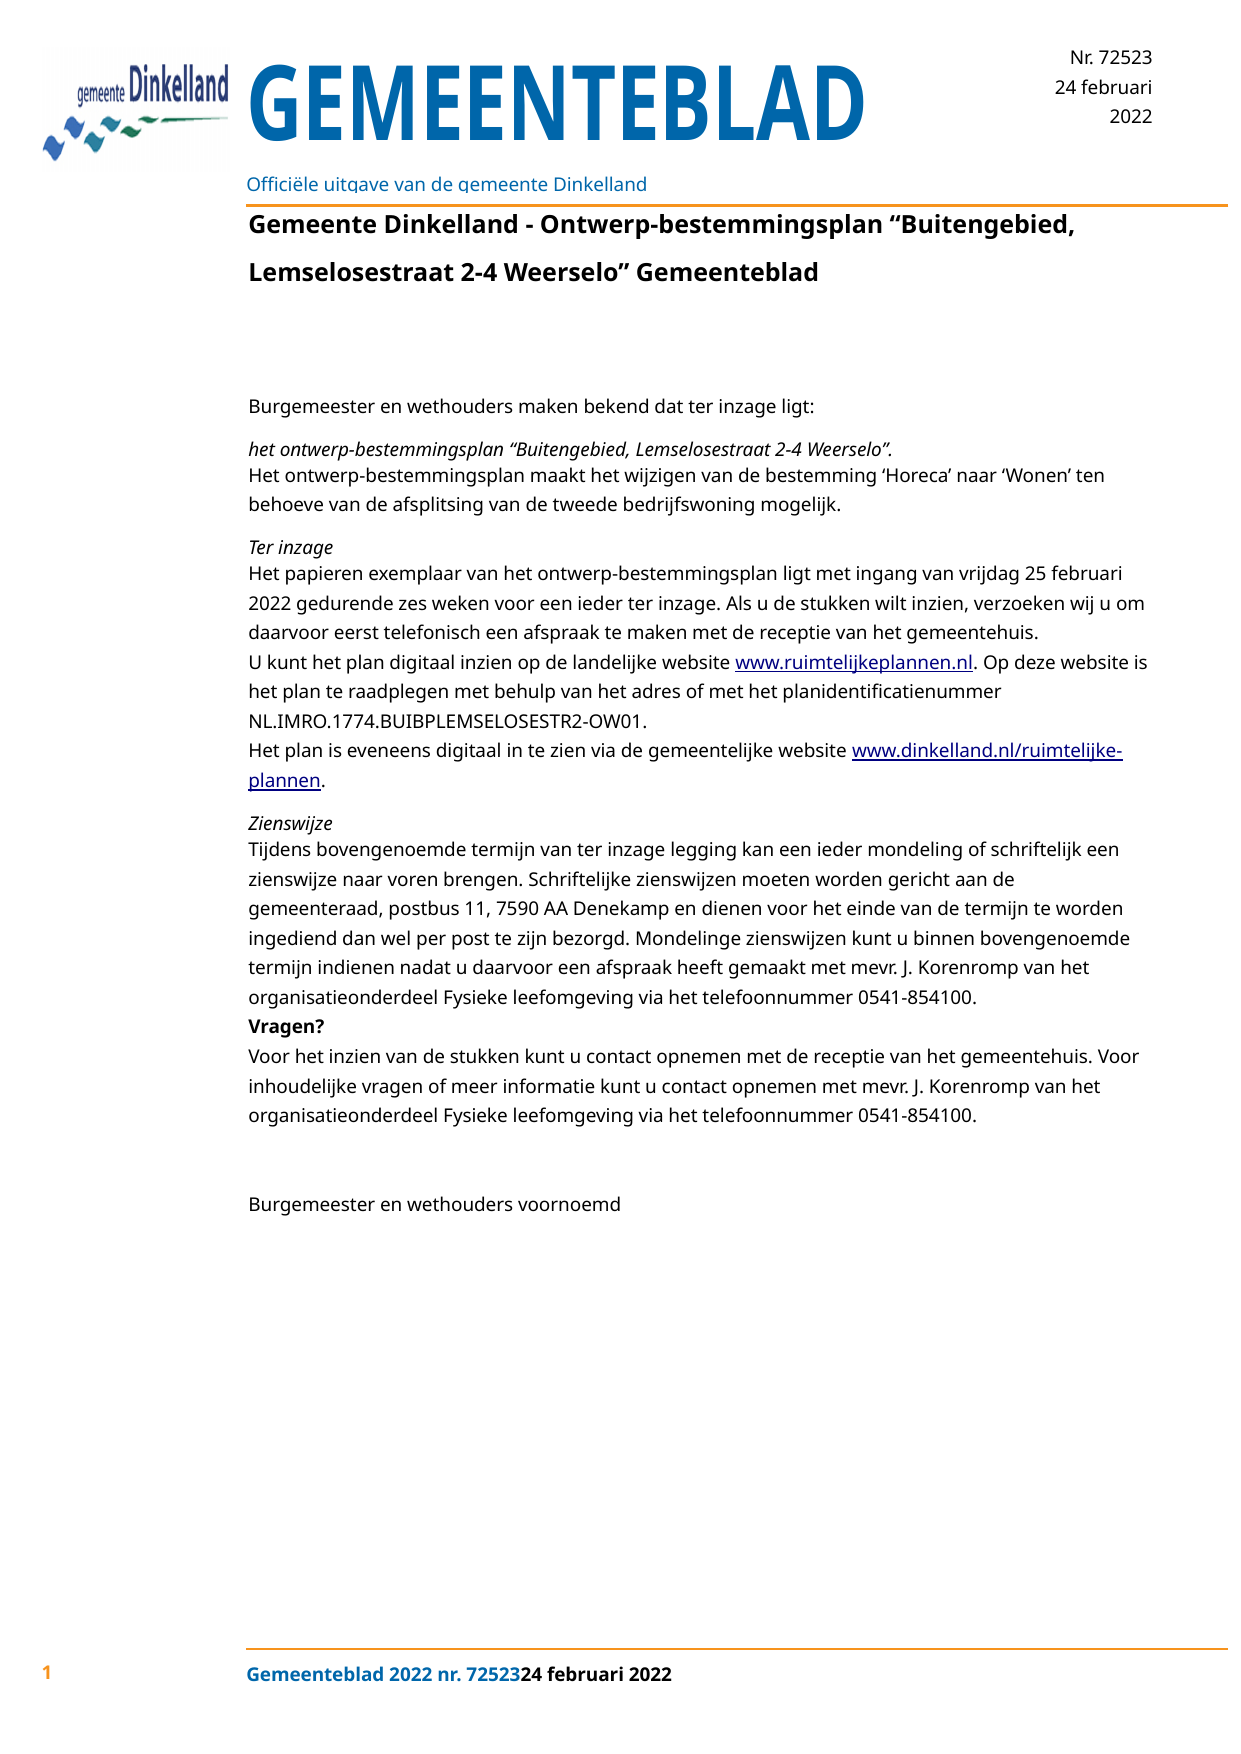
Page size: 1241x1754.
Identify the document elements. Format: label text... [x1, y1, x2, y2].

text Het papieren exemplaar van het ontwerp-bestemmingsplan ligt met ingang van vrijdag 25 februari 2022 gedurende zes weken voor een ieder ter inzage. Als u de stukken wilt inzien, verzoeken wij u om daarvoor eerst telefonisch een afspraak te maken met de receptie van het gemeentehuis. [248, 560, 1152, 645]
text Voor het inzien van de stukken kunt u contact opnemen met de receptie van het gemeentehuis. Voor inhoudelijke vragen of meer informatie kunt u contact opnemen met mevr. J. Korenromp van het organisatieonderdeel Fysieke leefomgeving via het telefoonnummer 0541-854100. [248, 1043, 1152, 1128]
text Het ontwerp-bestemmingsplan maakt het wijzigen van de bestemming ‘Horeca’ naar ‘Wonen’ ten behoeve van de afsplitsing van de tweede bedrijfswoning mogelijk. [248, 462, 1152, 517]
text Burgemeester en wethouders maken bekend dat ter inzage ligt: [248, 393, 1152, 419]
text Gemeente Dinkelland - Ontwerp-bestemmingsplan “Buitengebied, Lemselosestraat 2-4 Weerselo” Gemeenteblad [248, 207, 1152, 288]
text U kunt het plan digitaal inzien op de landelijke website www.ruimtelijkeplannen.nl. Op deze website is het plan te raadplegen met behulp van het adres of met het planidentificatienummer NL.IMRO.1774.BUIBPLEMSELOSESTR2-OW01. [248, 649, 1152, 734]
text Zienswijze [248, 810, 1152, 836]
text Ter inzage [248, 534, 1152, 560]
text Het plan is eveneens digitaal in te zien via de gemeentelijke website www.dinkelland.nl/ruimtelijke-plannen. [248, 738, 1152, 793]
text Tijdens bovengenoemde termijn van ter inzage legging kan een ieder mondeling of schriftelijk een zienswijze naar voren brengen. Schriftelijke zienswijzen moeten worden gericht aan de gemeenteraad, postbus 11, 7590 AA Denekamp en dienen voor het einde van de termijn te worden ingediend dan wel per post te zijn bezorgd. Mondelinge zienswijzen kunt u binnen bovengenoemde termijn indienen nadat u daarvoor een afspraak heeft gemaakt met mevr. J. Korenromp van het organisatieonderdeel Fysieke leefomgeving via het telefoonnummer 0541-854100. [248, 836, 1152, 1010]
text het ontwerp-bestemmingsplan “Buitengebied, Lemselosestraat 2-4 Weerselo”. [248, 436, 1152, 462]
text Vragen? [248, 1014, 1152, 1039]
picture [41, 47, 231, 172]
text Burgemeester en wethouders voornoemd [248, 1191, 1152, 1217]
